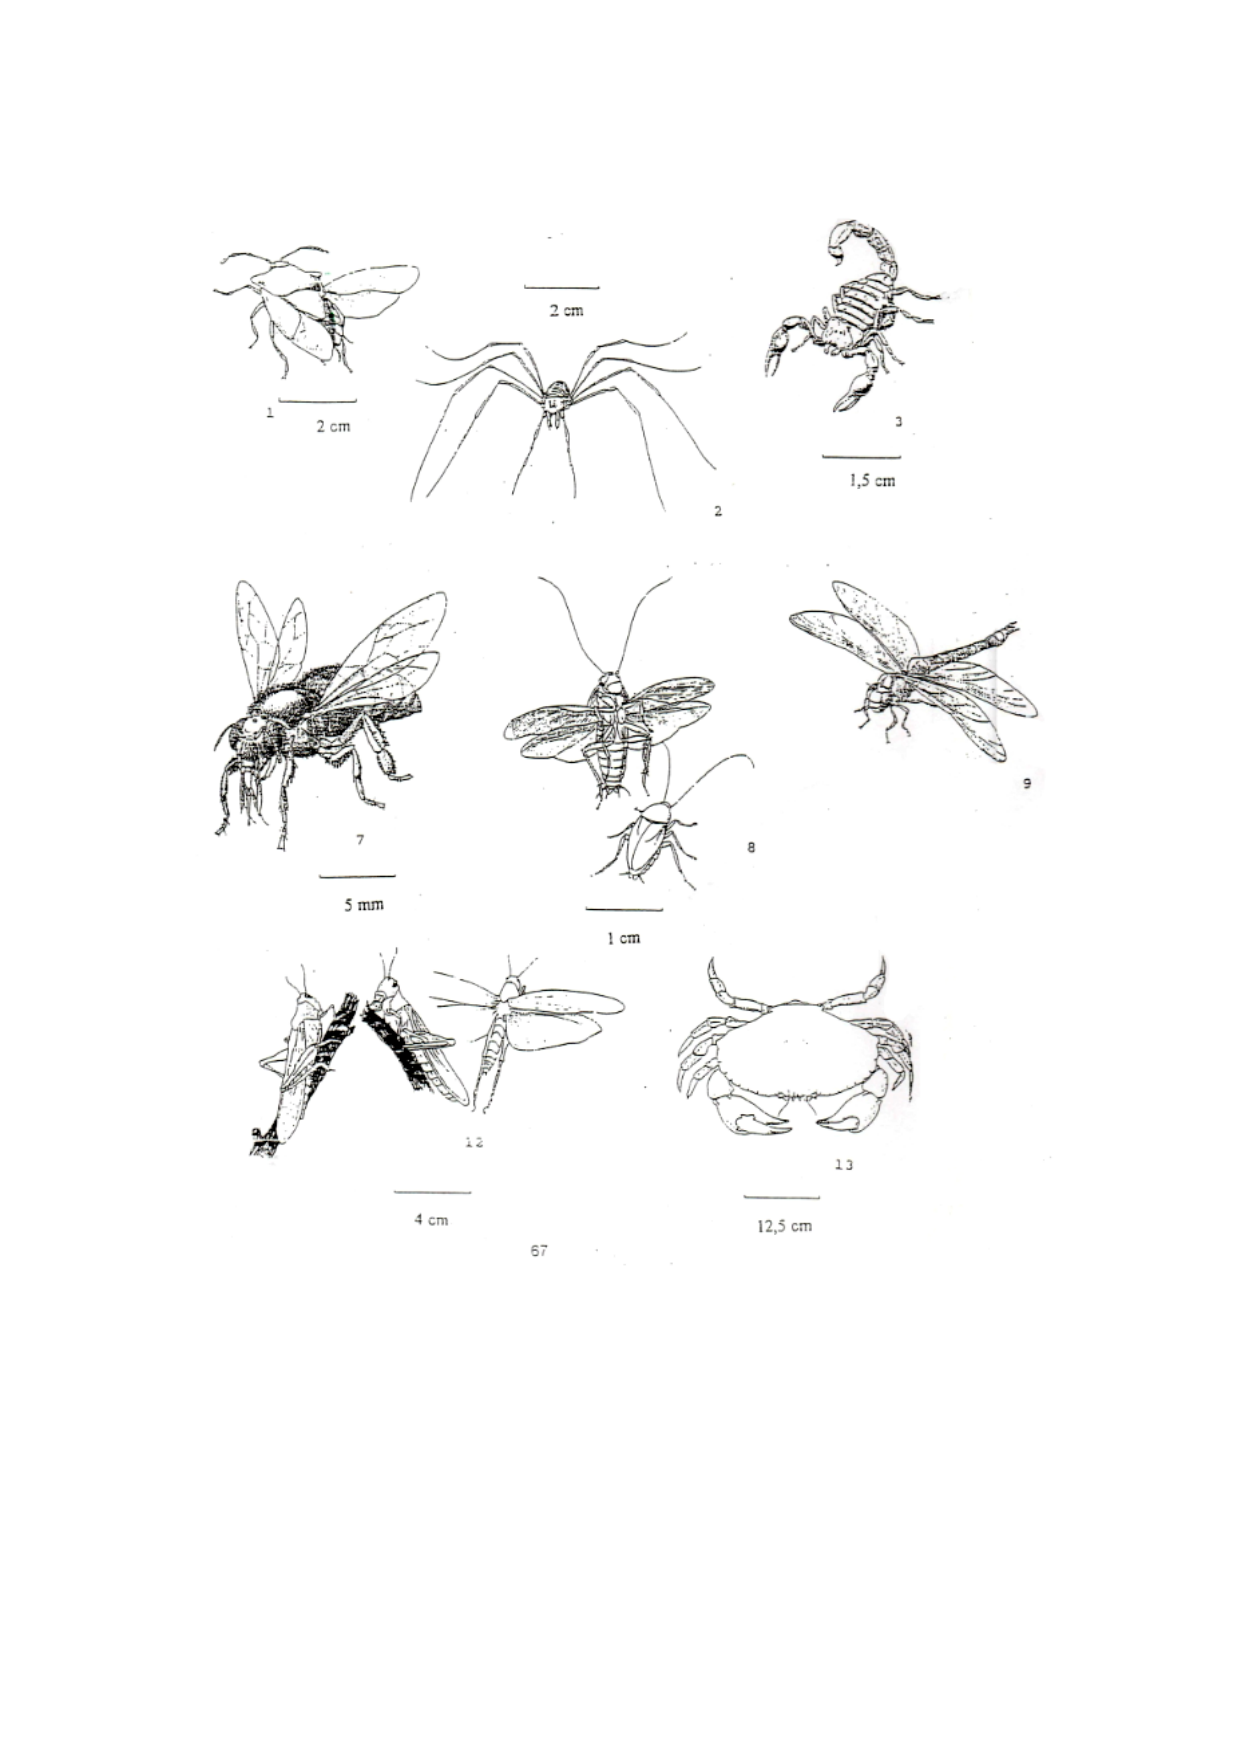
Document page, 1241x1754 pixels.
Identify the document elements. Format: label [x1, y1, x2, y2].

picture [178, 118, 1062, 1341]
